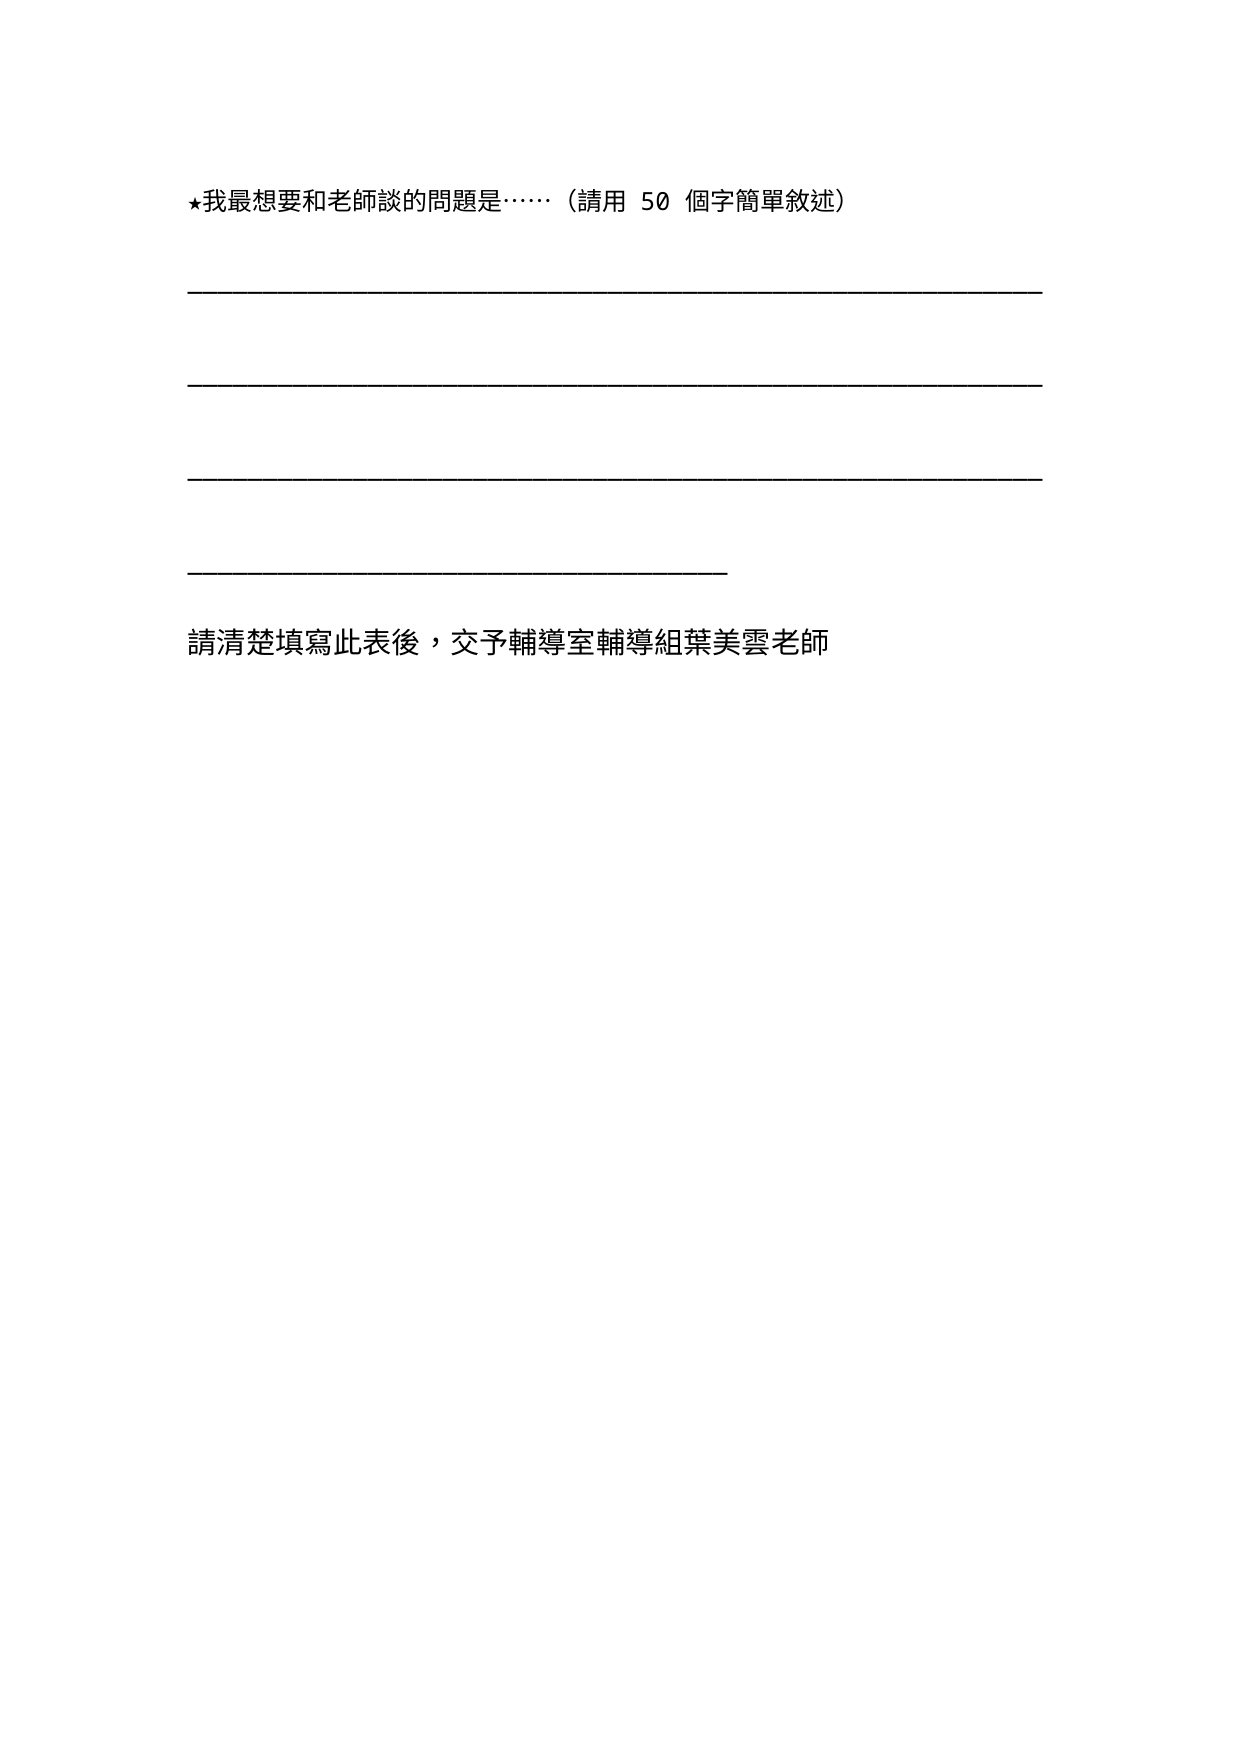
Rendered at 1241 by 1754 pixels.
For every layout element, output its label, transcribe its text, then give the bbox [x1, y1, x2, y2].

text ★我最想要和老師談的問題是……（請用 50 個字簡單敘述） [187, 158, 1053, 221]
text _______________________________________________________________________________________________________________________________________________________________________________________________________________ [187, 239, 1053, 583]
text 請清楚填寫此表後，交予輔導室輔導組葉美雲老師 [187, 599, 1053, 662]
